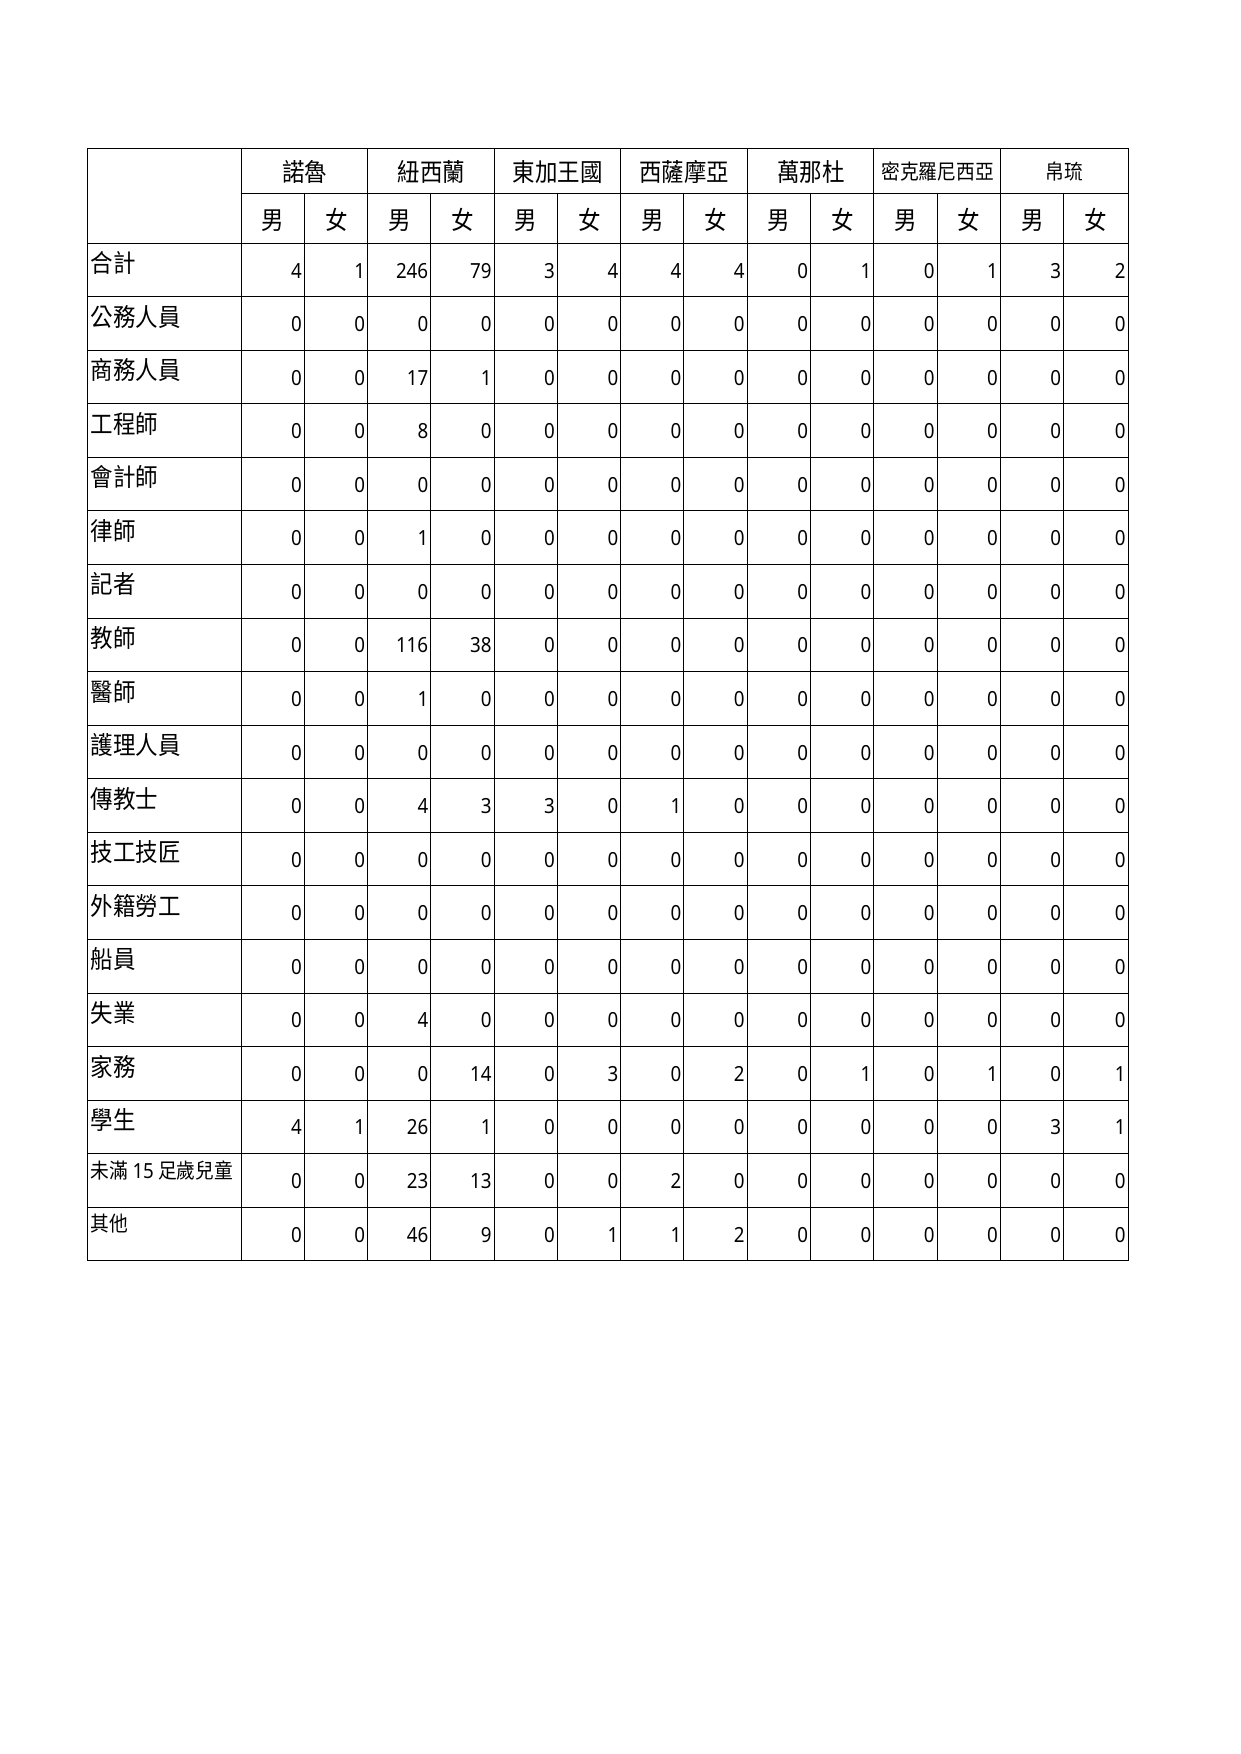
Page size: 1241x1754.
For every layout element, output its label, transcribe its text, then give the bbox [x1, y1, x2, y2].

table_cell 0 [495, 1208, 557, 1260]
table_cell 0 [305, 404, 367, 457]
table_cell 0 [748, 297, 810, 350]
table_cell 女 [684, 194, 747, 243]
table_cell 0 [242, 1047, 304, 1099]
table_cell 0 [368, 1047, 430, 1099]
table_cell 0 [1064, 886, 1128, 939]
table_cell 0 [621, 297, 683, 350]
table_header 諾魯 [242, 149, 367, 193]
table_cell 男 [748, 194, 810, 243]
table_cell 0 [938, 886, 1000, 939]
table_cell 4 [242, 1101, 304, 1153]
table_cell 0 [431, 726, 494, 778]
table_cell 0 [874, 1208, 937, 1260]
table_cell 0 [938, 351, 1000, 403]
table_cell 0 [1001, 940, 1063, 992]
table_cell 傳教士 [88, 779, 241, 832]
table_cell 0 [242, 565, 304, 617]
table_cell 0 [811, 672, 873, 724]
table_cell 0 [495, 351, 557, 403]
table_cell 0 [1001, 1208, 1063, 1260]
table_cell 0 [1001, 351, 1063, 403]
table_cell 0 [1064, 726, 1128, 778]
table_cell 0 [811, 833, 873, 885]
table_cell 2 [684, 1047, 747, 1099]
table_cell 0 [1001, 886, 1063, 939]
table_cell 0 [874, 619, 937, 671]
table_cell 4 [368, 779, 430, 832]
table_cell 1 [811, 244, 873, 296]
table_cell 0 [558, 565, 620, 617]
table_cell 0 [242, 458, 304, 510]
table_cell 0 [431, 458, 494, 510]
table_cell 0 [242, 1154, 304, 1207]
table_cell 0 [242, 351, 304, 403]
table_cell 0 [748, 833, 810, 885]
table_cell 記者 [88, 565, 241, 617]
table_cell 0 [874, 351, 937, 403]
table_cell 0 [811, 511, 873, 564]
table_cell 0 [621, 1101, 683, 1153]
table_cell 0 [1064, 458, 1128, 510]
table_cell 0 [621, 351, 683, 403]
table_cell 3 [495, 244, 557, 296]
table_cell 2 [1064, 244, 1128, 296]
table_cell 0 [431, 297, 494, 350]
table_cell 家務 [88, 1047, 241, 1099]
table_cell 0 [368, 565, 430, 617]
table_cell 0 [874, 297, 937, 350]
table_cell 外籍勞工 [88, 886, 241, 939]
table_cell 1 [558, 1208, 620, 1260]
table_cell 0 [684, 458, 747, 510]
table_cell 3 [1001, 244, 1063, 296]
table_cell 0 [811, 1101, 873, 1153]
table_cell 0 [938, 1101, 1000, 1153]
table_cell 4 [684, 244, 747, 296]
table_cell 0 [495, 565, 557, 617]
table_cell 護理人員 [88, 726, 241, 778]
table_cell 0 [305, 672, 367, 724]
table_cell 女 [558, 194, 620, 243]
table_cell 3 [1001, 1101, 1063, 1153]
table_cell 0 [621, 1047, 683, 1099]
table_cell 0 [811, 565, 873, 617]
table_cell 0 [1001, 458, 1063, 510]
table_cell 0 [558, 994, 620, 1046]
table_cell 0 [621, 404, 683, 457]
table_cell 0 [558, 886, 620, 939]
table_cell 0 [874, 726, 937, 778]
table_cell 3 [495, 779, 557, 832]
table_cell 男 [495, 194, 557, 243]
table_cell 男 [621, 194, 683, 243]
table_cell 0 [305, 1154, 367, 1207]
table_cell 0 [242, 297, 304, 350]
table_cell 0 [748, 565, 810, 617]
table_cell 0 [748, 1154, 810, 1207]
table_cell 0 [684, 833, 747, 885]
table_cell 0 [874, 511, 937, 564]
table_cell 1 [621, 779, 683, 832]
table_header 萬那杜 [748, 149, 873, 193]
table_cell 0 [684, 1154, 747, 1207]
table_cell 3 [431, 779, 494, 832]
table_cell 0 [874, 565, 937, 617]
table_header [88, 149, 241, 243]
table_cell 0 [431, 940, 494, 992]
table_cell 0 [684, 565, 747, 617]
table_cell 4 [368, 994, 430, 1046]
table_cell 0 [305, 297, 367, 350]
table_cell 0 [748, 779, 810, 832]
table_cell 0 [1064, 351, 1128, 403]
table_cell 0 [684, 1101, 747, 1153]
table_cell 0 [1064, 779, 1128, 832]
table_cell 0 [1064, 672, 1128, 724]
table_cell 0 [368, 726, 430, 778]
table_cell 0 [305, 1208, 367, 1260]
table_cell 0 [938, 1208, 1000, 1260]
table_cell 0 [748, 886, 810, 939]
table_cell 0 [1064, 833, 1128, 885]
table_cell 0 [874, 779, 937, 832]
table_cell 0 [558, 351, 620, 403]
table_cell 0 [558, 833, 620, 885]
table_cell 0 [748, 672, 810, 724]
table_cell 0 [684, 726, 747, 778]
table_cell 0 [242, 404, 304, 457]
table_cell 0 [305, 886, 367, 939]
table_cell 0 [368, 297, 430, 350]
table_cell 0 [684, 940, 747, 992]
table_header 密克羅尼西亞 [874, 149, 1000, 193]
table_cell 0 [495, 886, 557, 939]
table_cell 0 [431, 511, 494, 564]
table_cell 46 [368, 1208, 430, 1260]
table_cell 女 [305, 194, 367, 243]
table_cell 0 [431, 833, 494, 885]
table_cell 0 [305, 458, 367, 510]
table_cell 女 [431, 194, 494, 243]
table_cell 0 [874, 1154, 937, 1207]
table_cell 0 [874, 672, 937, 724]
table_cell 0 [1001, 404, 1063, 457]
table_cell 0 [242, 726, 304, 778]
table_cell 0 [938, 833, 1000, 885]
table_cell 0 [621, 619, 683, 671]
table_cell 0 [558, 619, 620, 671]
table_cell 0 [938, 994, 1000, 1046]
table_cell 0 [938, 1154, 1000, 1207]
table_cell 0 [748, 458, 810, 510]
table_cell 1 [938, 244, 1000, 296]
table_cell 技工技匠 [88, 833, 241, 885]
table_cell 0 [1001, 726, 1063, 778]
table_cell 3 [558, 1047, 620, 1099]
table_cell 0 [495, 297, 557, 350]
table_cell 4 [242, 244, 304, 296]
table_cell 0 [811, 297, 873, 350]
table_cell 0 [938, 672, 1000, 724]
table_cell 0 [558, 404, 620, 457]
table_cell 0 [684, 404, 747, 457]
table_cell 4 [558, 244, 620, 296]
table_header 紐西蘭 [368, 149, 494, 193]
table_cell 0 [305, 351, 367, 403]
table_cell 0 [748, 1047, 810, 1099]
table_cell 0 [621, 940, 683, 992]
table_cell 0 [621, 511, 683, 564]
table_cell 商務人員 [88, 351, 241, 403]
table_cell 0 [938, 779, 1000, 832]
table_cell 0 [1001, 1154, 1063, 1207]
table_cell 0 [874, 1047, 937, 1099]
table_cell 0 [938, 619, 1000, 671]
table_cell 0 [495, 1047, 557, 1099]
table_cell 0 [621, 833, 683, 885]
table_cell 0 [1064, 994, 1128, 1046]
table_cell 0 [938, 404, 1000, 457]
table_cell 0 [748, 1101, 810, 1153]
table_cell 0 [748, 404, 810, 457]
table_cell 0 [748, 994, 810, 1046]
table_cell 0 [495, 833, 557, 885]
table_cell 0 [495, 726, 557, 778]
table_cell 0 [242, 940, 304, 992]
table_cell 246 [368, 244, 430, 296]
table_cell 0 [305, 1047, 367, 1099]
table_cell 0 [684, 619, 747, 671]
table_cell 未滿15足歲兒童 [88, 1154, 241, 1207]
table_cell 1 [431, 1101, 494, 1153]
table_cell 0 [811, 940, 873, 992]
table_cell 0 [748, 726, 810, 778]
table_cell 38 [431, 619, 494, 671]
table_cell 1 [1064, 1101, 1128, 1153]
table_cell 0 [242, 511, 304, 564]
table_cell 0 [811, 726, 873, 778]
table_cell 1 [811, 1047, 873, 1099]
table_cell 0 [431, 565, 494, 617]
table_cell 0 [495, 1154, 557, 1207]
table_cell 0 [811, 404, 873, 457]
table_cell 0 [1064, 297, 1128, 350]
table_cell 0 [1064, 1208, 1128, 1260]
table_cell 0 [748, 244, 810, 296]
table_cell 0 [938, 940, 1000, 992]
table_cell 0 [1001, 511, 1063, 564]
table_cell 1 [431, 351, 494, 403]
table_cell 0 [242, 833, 304, 885]
table_cell 0 [305, 619, 367, 671]
table_cell 0 [305, 511, 367, 564]
table_cell 0 [368, 458, 430, 510]
table_cell 0 [874, 404, 937, 457]
table_cell 0 [874, 886, 937, 939]
table_cell 0 [874, 833, 937, 885]
table_cell 0 [1064, 565, 1128, 617]
table_cell 0 [495, 511, 557, 564]
table_cell 0 [684, 672, 747, 724]
table_cell 0 [305, 833, 367, 885]
table_cell 0 [1001, 833, 1063, 885]
table_cell 女 [1064, 194, 1128, 243]
table_cell 14 [431, 1047, 494, 1099]
table_cell 失業 [88, 994, 241, 1046]
table_cell 0 [558, 1154, 620, 1207]
table_cell 0 [938, 458, 1000, 510]
table_cell 0 [1001, 565, 1063, 617]
table_cell 0 [621, 994, 683, 1046]
table_cell 0 [1001, 672, 1063, 724]
table_header 帛琉 [1001, 149, 1128, 193]
table_cell 0 [684, 297, 747, 350]
table_cell 0 [558, 779, 620, 832]
table_cell 0 [1001, 1047, 1063, 1099]
table_cell 其他 [88, 1208, 241, 1260]
table_cell 0 [811, 619, 873, 671]
table_cell 0 [684, 351, 747, 403]
table_cell 0 [495, 940, 557, 992]
table_cell 男 [242, 194, 304, 243]
table_cell 0 [242, 1208, 304, 1260]
table_cell 0 [431, 404, 494, 457]
table_cell 0 [874, 940, 937, 992]
table_cell 0 [811, 886, 873, 939]
table_cell 17 [368, 351, 430, 403]
table_cell 0 [242, 886, 304, 939]
table_cell 0 [242, 994, 304, 1046]
table_cell 0 [748, 940, 810, 992]
table_cell 船員 [88, 940, 241, 992]
table_cell 0 [684, 511, 747, 564]
table_cell 0 [305, 940, 367, 992]
table_cell 0 [368, 940, 430, 992]
table_cell 0 [938, 726, 1000, 778]
table_cell 0 [1064, 619, 1128, 671]
table_cell 0 [938, 565, 1000, 617]
table_cell 0 [874, 994, 937, 1046]
table_cell 0 [748, 619, 810, 671]
table_cell 0 [1064, 1154, 1128, 1207]
table_cell 0 [305, 994, 367, 1046]
table_cell 0 [495, 1101, 557, 1153]
table_cell 1 [621, 1208, 683, 1260]
table_cell 0 [811, 351, 873, 403]
table_cell 1 [368, 672, 430, 724]
table_cell 公務人員 [88, 297, 241, 350]
table_header 東加王國 [495, 149, 620, 193]
table_cell 1 [305, 1101, 367, 1153]
table_cell 13 [431, 1154, 494, 1207]
table_cell 律師 [88, 511, 241, 564]
table_cell 0 [938, 297, 1000, 350]
table_cell 0 [495, 672, 557, 724]
table_cell 0 [1064, 940, 1128, 992]
table_cell 0 [621, 565, 683, 617]
table_cell 0 [874, 244, 937, 296]
table_cell 0 [431, 672, 494, 724]
table_cell 0 [748, 1208, 810, 1260]
table_cell 0 [811, 458, 873, 510]
table_cell 0 [1064, 404, 1128, 457]
table_cell 26 [368, 1101, 430, 1153]
table_cell 男 [1001, 194, 1063, 243]
table_cell 男 [368, 194, 430, 243]
table_cell 79 [431, 244, 494, 296]
table_cell 工程師 [88, 404, 241, 457]
table_cell 0 [495, 404, 557, 457]
table_cell 2 [621, 1154, 683, 1207]
table_cell 0 [1001, 619, 1063, 671]
table_cell 0 [938, 511, 1000, 564]
table_cell 116 [368, 619, 430, 671]
table_cell 1 [305, 244, 367, 296]
table_cell 0 [621, 458, 683, 510]
table_cell 0 [558, 940, 620, 992]
table_cell 0 [811, 1154, 873, 1207]
table_cell 女 [811, 194, 873, 243]
table_cell 0 [368, 886, 430, 939]
table_cell 23 [368, 1154, 430, 1207]
table_cell 4 [621, 244, 683, 296]
table_cell 0 [242, 619, 304, 671]
table_cell 0 [495, 994, 557, 1046]
table_cell 0 [495, 619, 557, 671]
table_cell 0 [558, 726, 620, 778]
table_cell 0 [1064, 511, 1128, 564]
table_cell 男 [874, 194, 937, 243]
table_cell 0 [1001, 779, 1063, 832]
table_cell 0 [684, 886, 747, 939]
table_cell 0 [558, 672, 620, 724]
table_cell 0 [684, 779, 747, 832]
table_cell 教師 [88, 619, 241, 671]
table_cell 0 [558, 511, 620, 564]
table_cell 0 [495, 458, 557, 510]
table_cell 0 [748, 351, 810, 403]
table_cell 0 [811, 779, 873, 832]
table_cell 0 [811, 1208, 873, 1260]
table_cell 0 [242, 672, 304, 724]
table_cell 8 [368, 404, 430, 457]
table_cell 學生 [88, 1101, 241, 1153]
table_cell 0 [874, 458, 937, 510]
table_cell 0 [811, 994, 873, 1046]
table_cell 0 [431, 994, 494, 1046]
table_header 西薩摩亞 [621, 149, 747, 193]
table_cell 醫師 [88, 672, 241, 724]
table_cell 1 [368, 511, 430, 564]
table_cell 0 [368, 833, 430, 885]
table_cell 0 [874, 1101, 937, 1153]
table_cell 0 [621, 886, 683, 939]
table_cell 0 [558, 1101, 620, 1153]
table_cell 1 [1064, 1047, 1128, 1099]
table_cell 9 [431, 1208, 494, 1260]
table_cell 2 [684, 1208, 747, 1260]
table_cell 0 [748, 511, 810, 564]
table_cell 0 [242, 779, 304, 832]
table_cell 0 [558, 297, 620, 350]
table_cell 0 [305, 726, 367, 778]
table_cell 合計 [88, 244, 241, 296]
table_cell 0 [558, 458, 620, 510]
table_cell 0 [431, 886, 494, 939]
table_cell 0 [1001, 297, 1063, 350]
table_cell 0 [305, 779, 367, 832]
table_cell 0 [1001, 994, 1063, 1046]
table_cell 女 [938, 194, 1000, 243]
table_cell 0 [684, 994, 747, 1046]
table_cell 0 [305, 565, 367, 617]
table_cell 1 [938, 1047, 1000, 1099]
table_cell 0 [621, 726, 683, 778]
table_cell 0 [621, 672, 683, 724]
table_cell 會計師 [88, 458, 241, 510]
